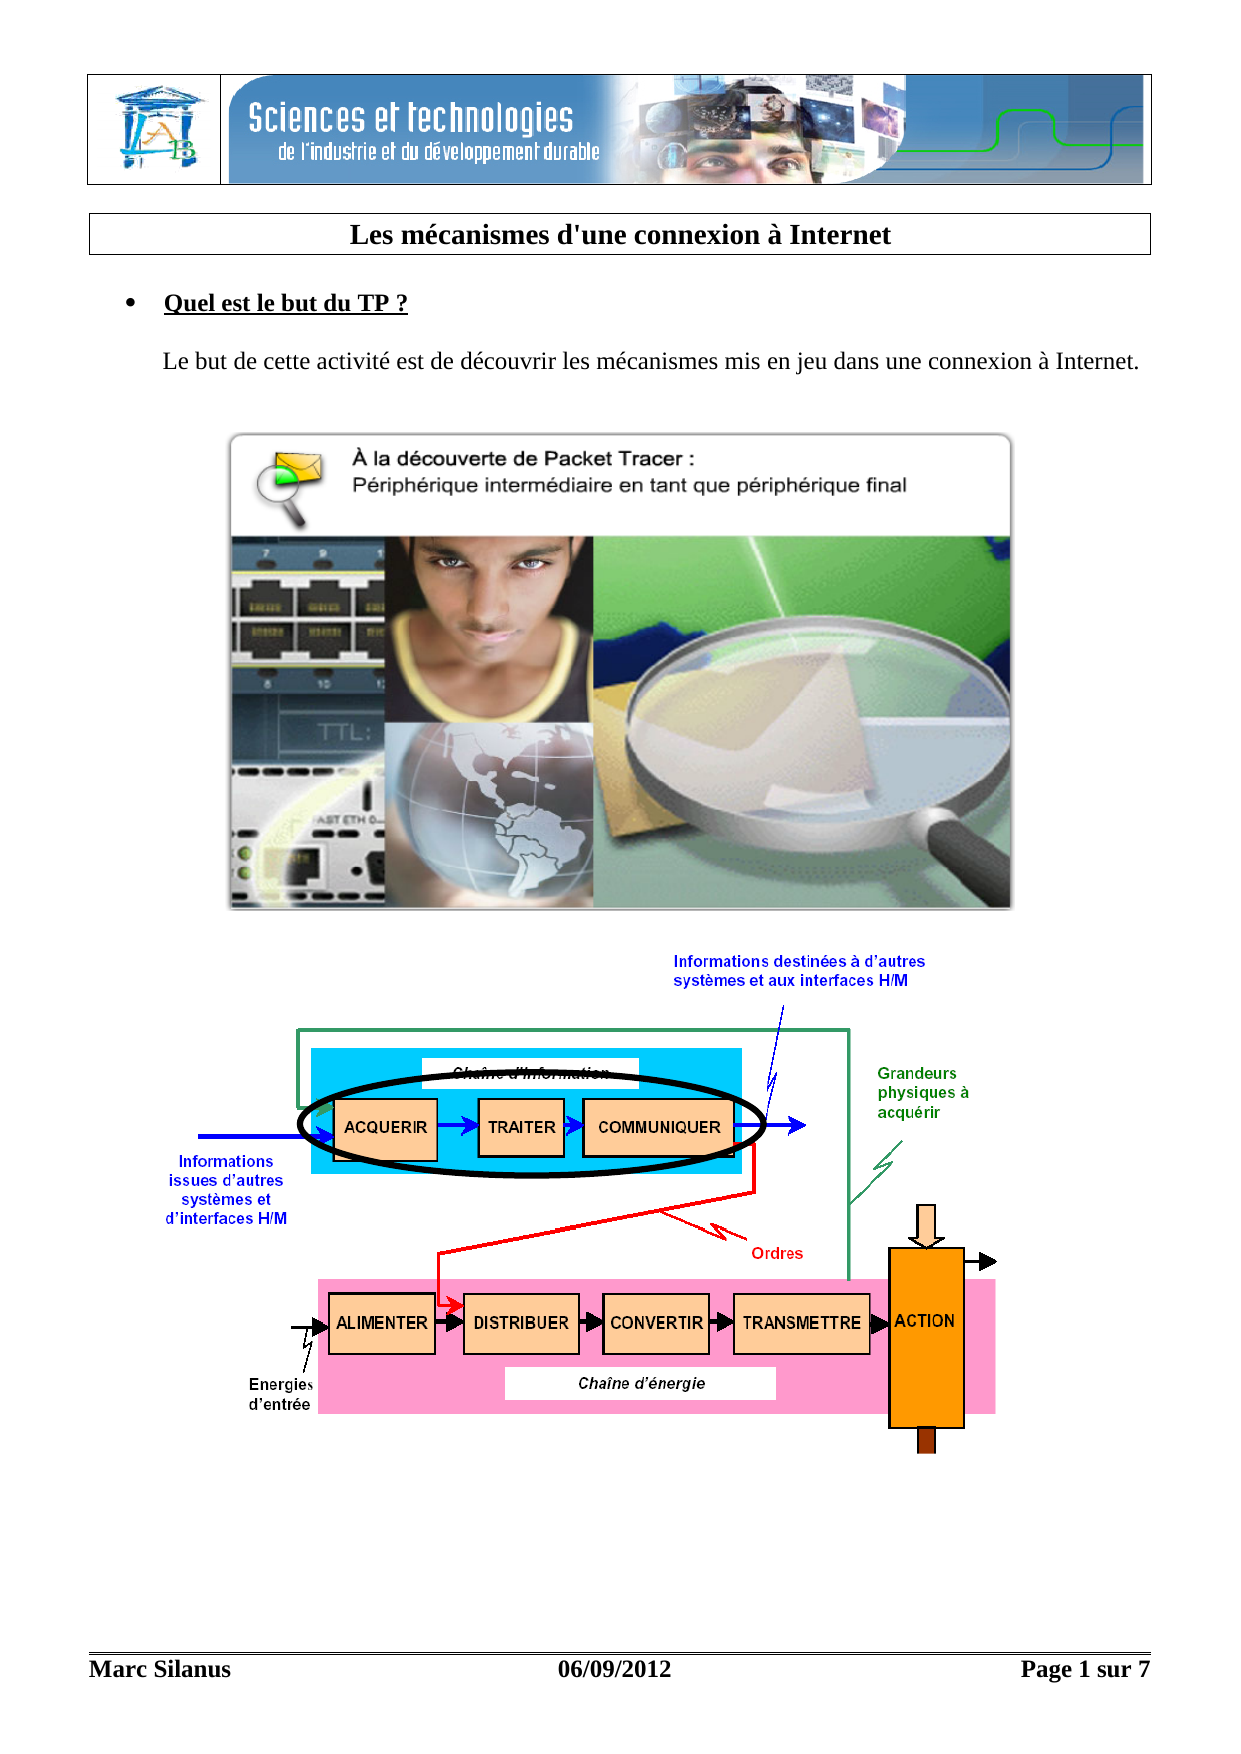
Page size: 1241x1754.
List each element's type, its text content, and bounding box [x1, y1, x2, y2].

picture [228, 75, 1144, 184]
picture [105, 948, 1078, 1512]
text Le but de cette activité est de découvrir les mécanismes mis en jeu dans une connexion à Internet. [89, 346, 1151, 374]
list Quel est le but du TP ? [126, 288, 1151, 317]
text Les mécanismes d'une connexion à Internet [90, 214, 1150, 254]
picture [225, 432, 1015, 911]
